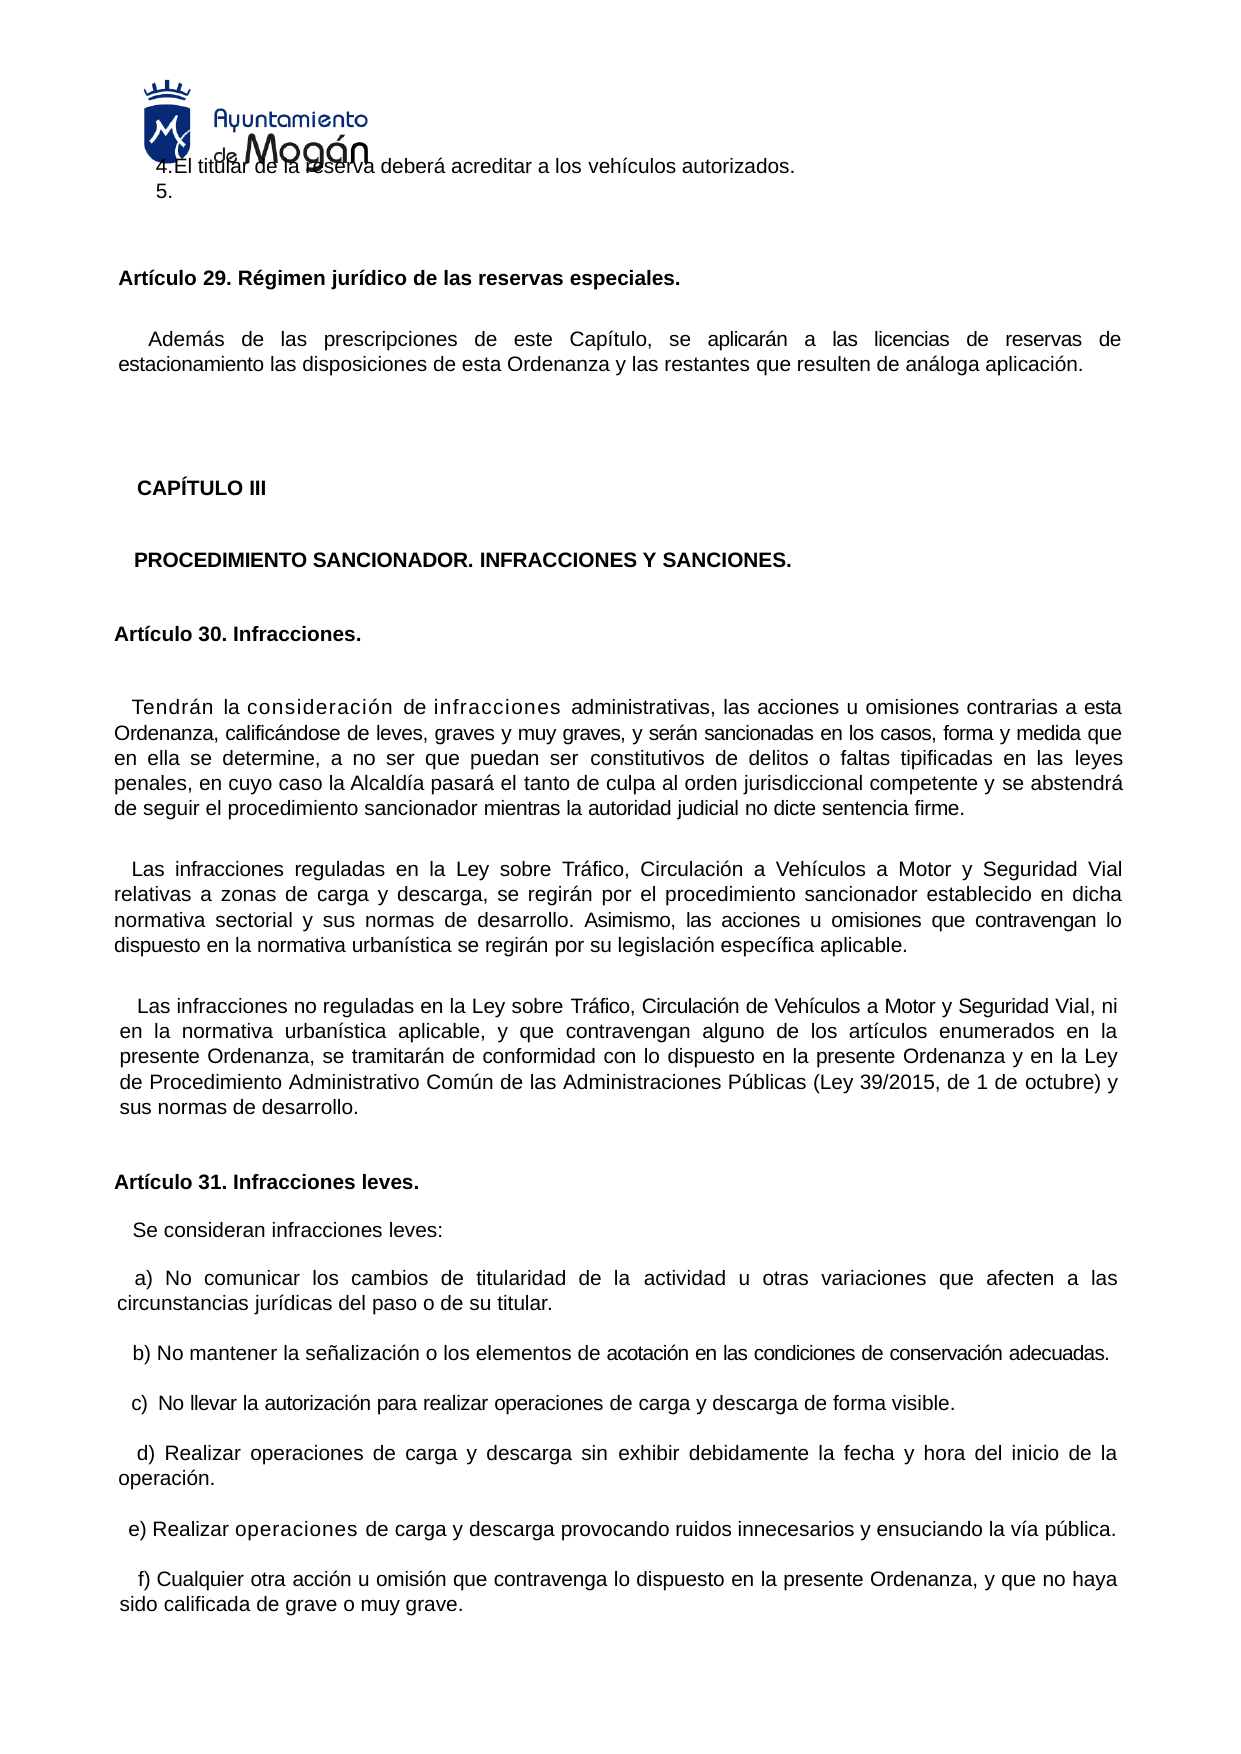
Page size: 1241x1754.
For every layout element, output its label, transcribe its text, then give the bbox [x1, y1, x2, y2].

text Las infracciones no reguladas en la Ley sobre Tráfico, Circulación de Vehículos a Motor y Seguridad Vial, ni en la normativa urbanística aplicable, y que contravengan alguno de los artículos enumerados en la presente Ordenanza, se tramitarán de conformidad con lo dispuesto en la presente Ordenanza y en la Ley de Procedimiento Administrativo Común de las Administraciones Públicas (Ley 39/2015, de 1 de octubre) y sus normas de desarrollo. [119, 994, 1118, 1118]
text CAPÍTULO III [109, 475, 1122, 499]
text Artículo 31. Infracciones leves. [114, 1170, 968, 1194]
list b) No mantener la señalización o los elementos de acotación en las condiciones de conservación adecuadas. [114, 1341, 1118, 1365]
text Tendrán la consideración de infracciones administrativas, las acciones u omisiones contrarias a esta Ordenanza, calificándose de leves, graves y muy graves, y serán sancionadas en los casos, forma y medida que en ella se determine, a no ser que puedan ser constitutivos de delitos o faltas tipificadas en las leyes penales, en cuyo caso la Alcaldía pasará el tanto de culpa al orden jurisdiccional competente y se abstendrá de seguir el procedimiento sancionador mientras la autoridad judicial no dicte sentencia firme. [114, 695, 1123, 819]
list El titular de la reserva deberá acreditar a los vehículos autorizados. [385, 154, 1122, 178]
text Además de las prescripciones de este Capítulo, se aplicarán a las licencias de reservas de estacionamiento las disposiciones de esta Ordenanza y las restantes que resulten de análoga aplicación. [118, 327, 1122, 376]
list c) No llevar la autorización para realizar operaciones de carga y descarga de forma visible. [112, 1391, 1118, 1415]
list d) Realizar operaciones de carga y descarga sin exhibir debidamente la fecha y hora del inicio de la operación. [118, 1441, 1118, 1490]
text Las infracciones reguladas en la Ley sobre Tráfico, Circulación a Vehículos a Motor y Seguridad Vial relativas a zonas de carga y descarga, se regirán por el procedimiento sancionador establecido en dicha normativa sectorial y sus normas de desarrollo. Asimismo, las acciones u omisiones que contravengan lo dispuesto en la normativa urbanística se regirán por su legislación específica aplicable. [114, 857, 1123, 956]
list e) Realizar operaciones de carga y descarga provocando ruidos innecesarios y ensuciando la vía pública. [109, 1516, 1118, 1540]
text Artículo 29. Régimen jurídico de las reservas especiales. [118, 266, 1122, 289]
text Artículo 30. Infracciones. [114, 622, 1122, 646]
text Se consideran infracciones leves: [114, 1218, 968, 1242]
list a) No comunicar los cambios de titularidad de la actividad u otras variaciones que afecten a las circunstancias jurídicas del paso o de su titular. [117, 1266, 1118, 1315]
text PROCEDIMIENTO SANCIONADOR. INFRACCIONES Y SANCIONES. [115, 548, 1110, 572]
picture [129, 58, 385, 190]
list f) Cualquier otra acción u omisión que contravenga lo dispuesto en la presente Ordenanza, y que no haya sido calificada de grave o muy grave. [119, 1566, 1118, 1616]
